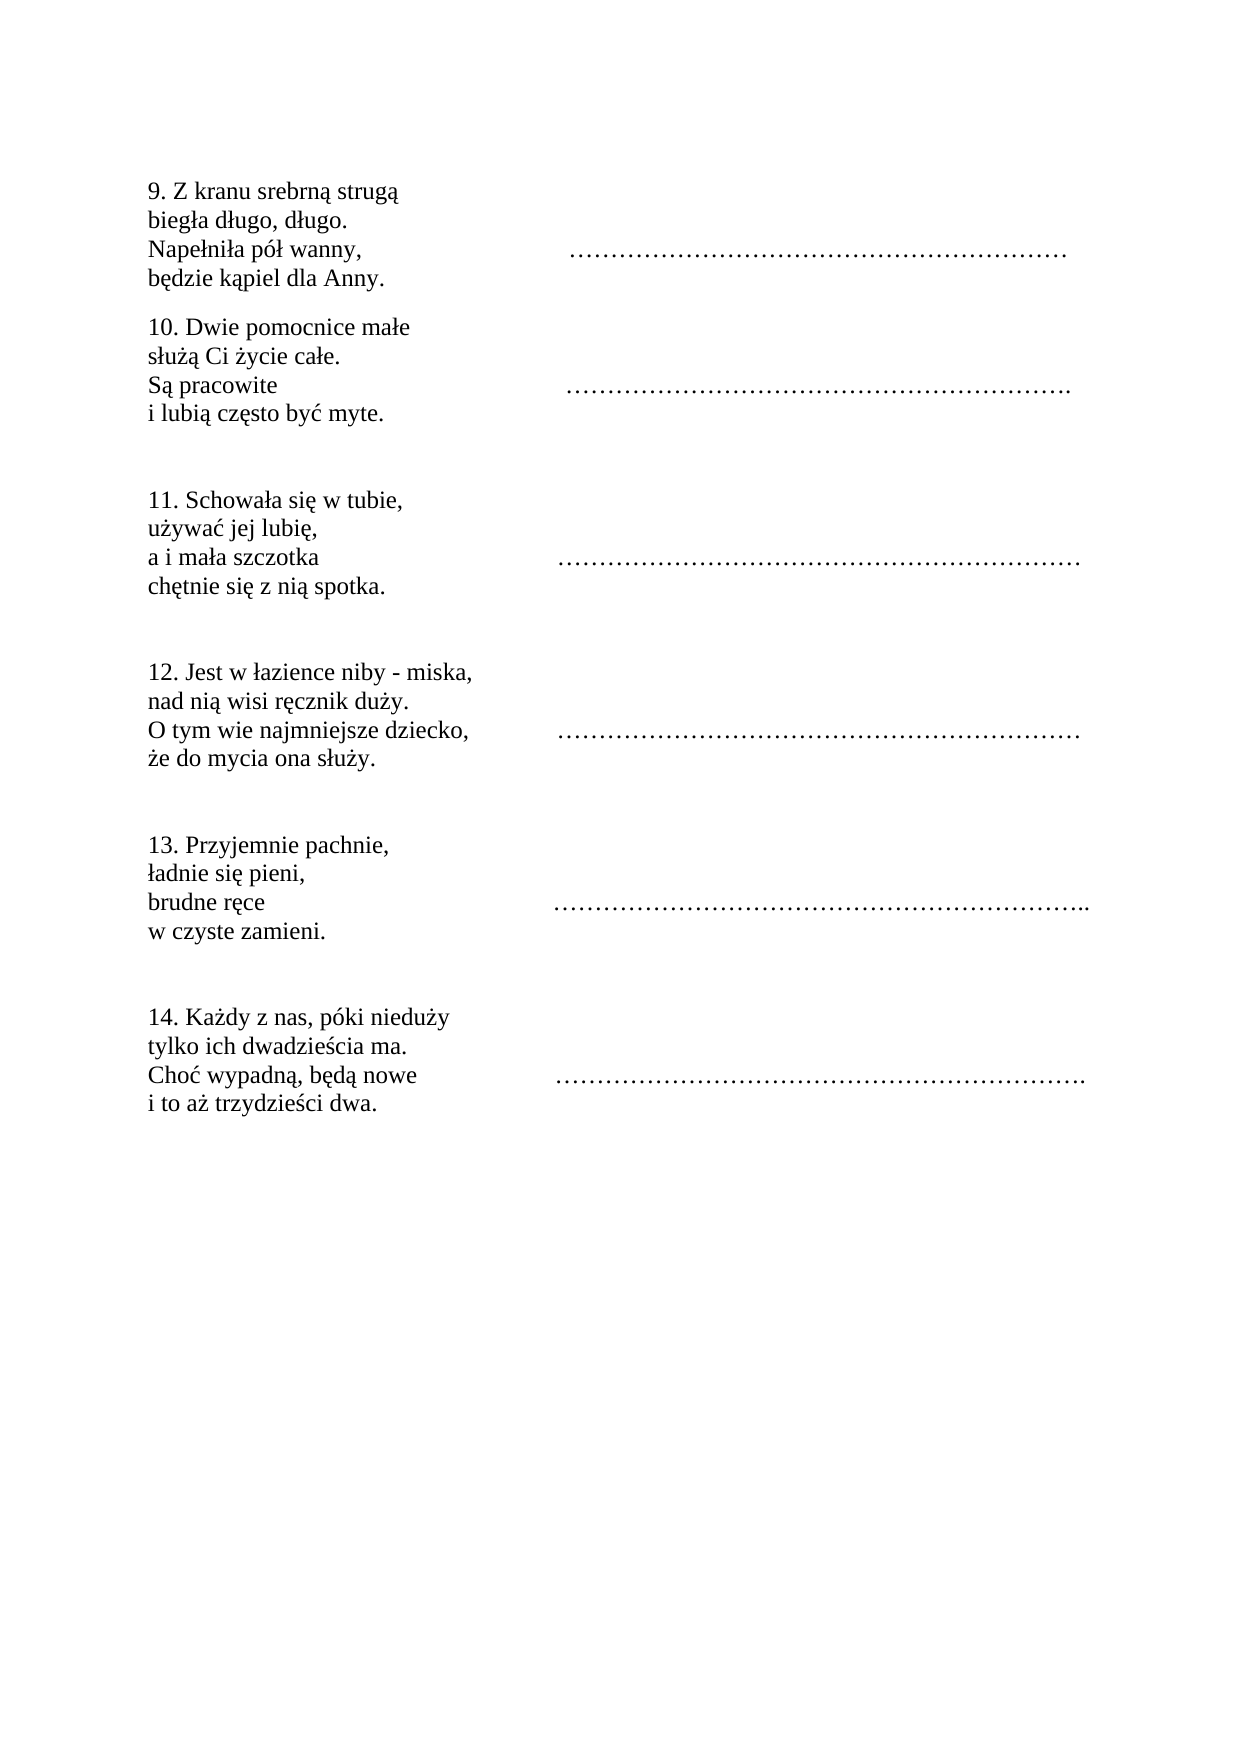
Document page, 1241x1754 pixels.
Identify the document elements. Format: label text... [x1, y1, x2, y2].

text 9. Z kranu srebrną strugą biegła długo, długo. Napełniła pół wanny, …………………………………………………… będzie kąpiel dla Anny. [148, 148, 1093, 291]
text 10. Dwie pomocnice małe służą Ci życie całe. Są pracowite ……………………………………………………. i lubią często być myte. 11. Schowała się w tubie, używać jej lubię, a i mała szczotka ……………………………………………………… chętnie się z nią spotka. 12. Jest w łazience niby - miska, nad nią wisi ręcznik duży. O tym wie najmniejsze dziecko, ……………………………………………………… że do mycia ona służy. 13. Przyjemnie pachnie, ładnie się pieni, brudne ręce ……………………………………………………….. w czyste zamieni. 14. Każdy z nas, póki nieduży tylko ich dwadzieścia ma. Choć wypadną, będą nowe ………………………………………………………. i to aż trzydzieści dwa. [148, 312, 1093, 1117]
